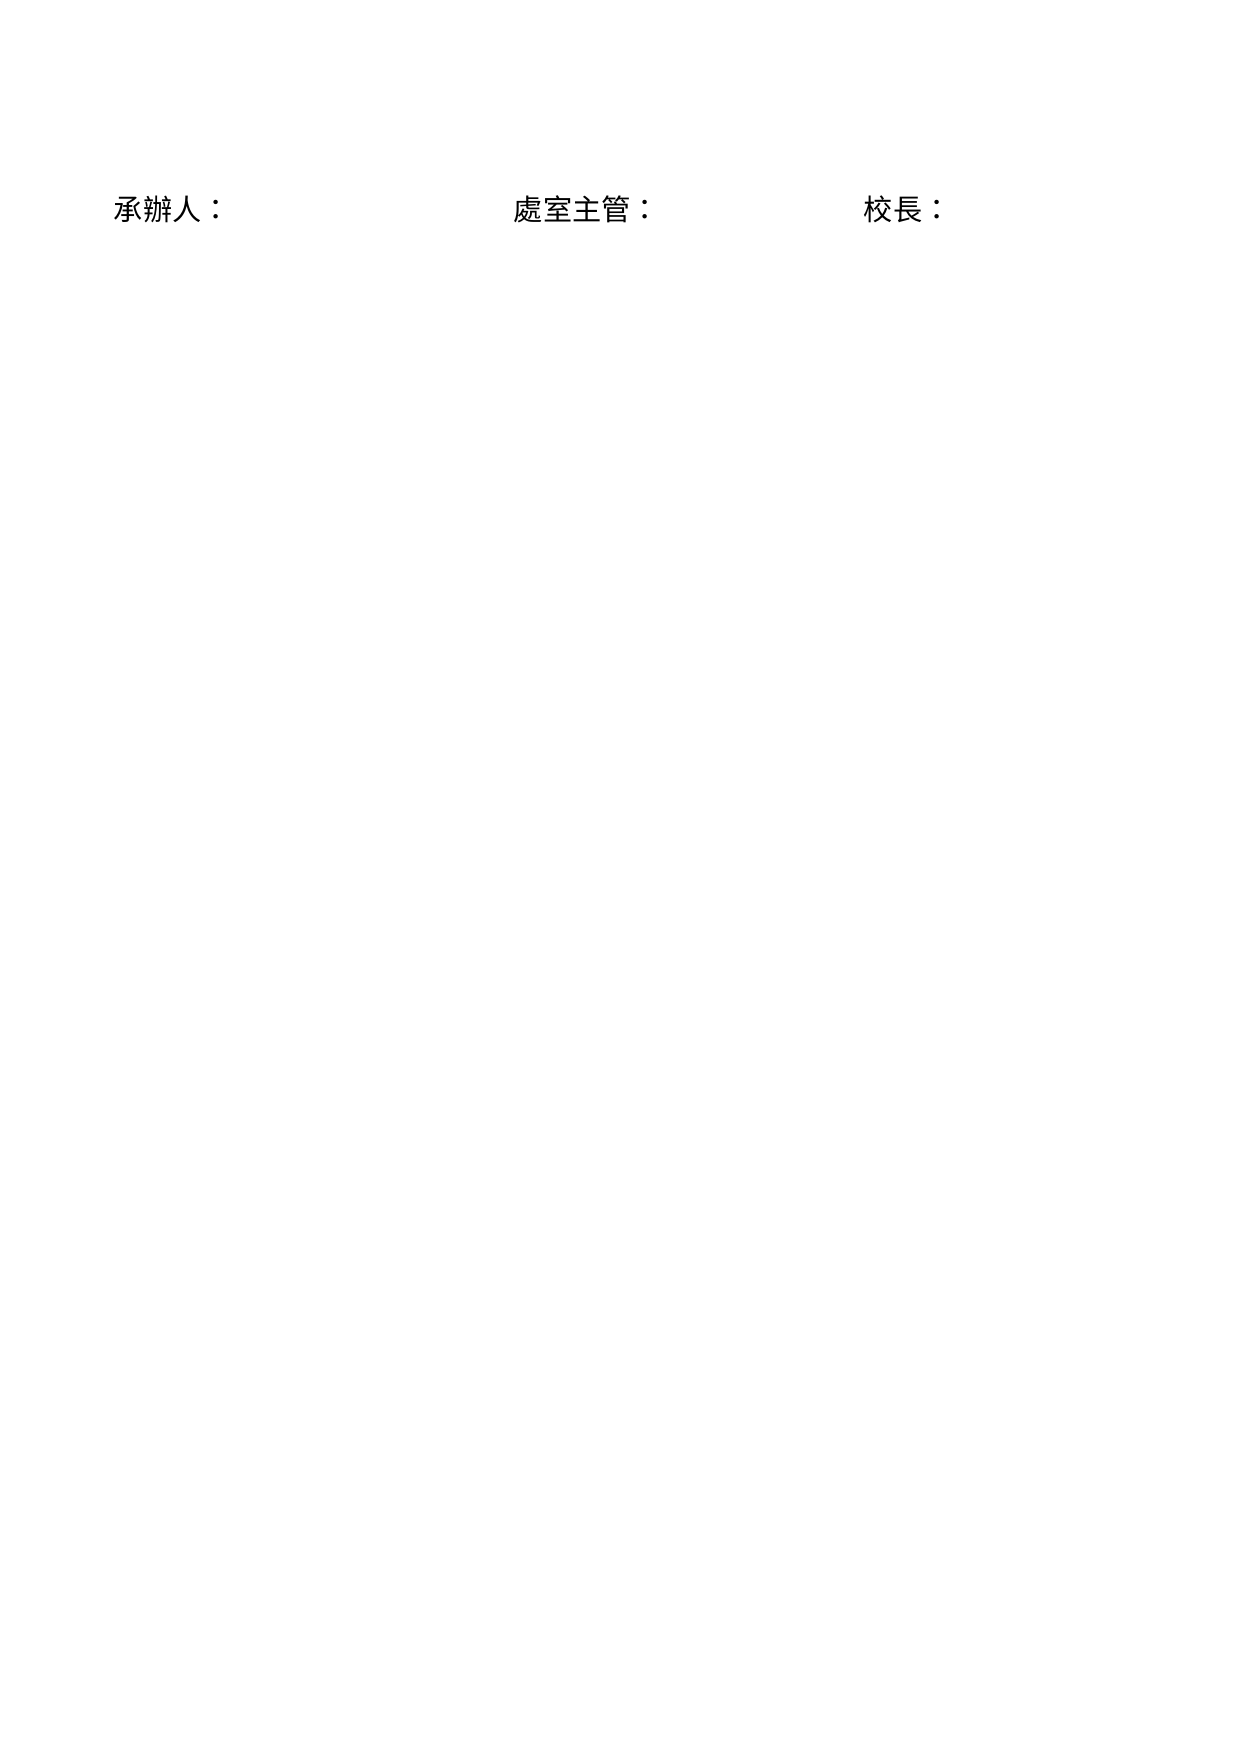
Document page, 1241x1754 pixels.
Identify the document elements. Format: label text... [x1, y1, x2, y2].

text 承辦人： 處室主管： 校長： [114, 166, 1053, 228]
